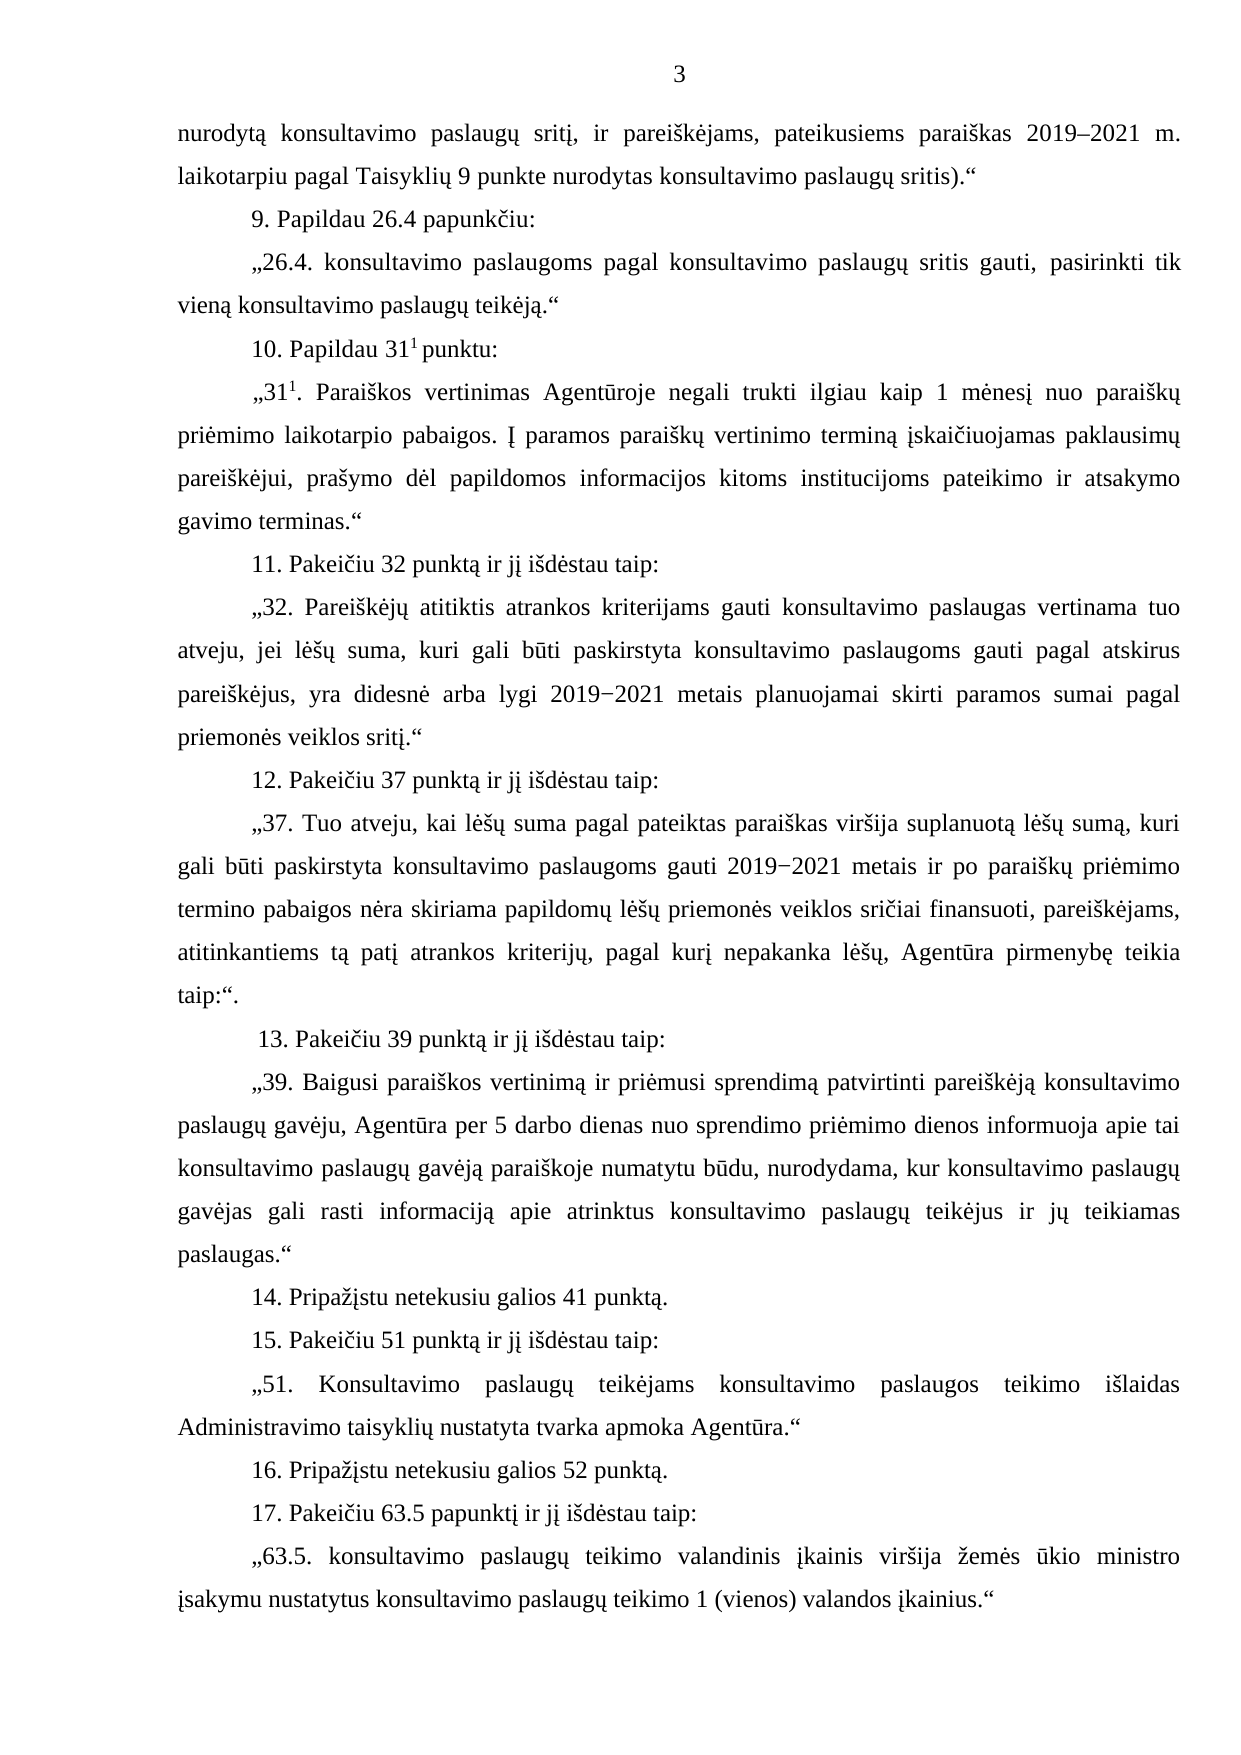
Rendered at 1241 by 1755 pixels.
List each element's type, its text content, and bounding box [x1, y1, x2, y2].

text „39. Baigusi paraiškos vertinimą ir priėmusi sprendimą patvirtinti pareiškėją konsultavimo paslaugų gavėju, Agentūra per 5 darbo dienas nuo sprendimo priėmimo dienos informuoja apie tai konsultavimo paslaugų gavėją paraiškoje numatytu būdu, nurodydama, kur konsultavimo paslaugų gavėjas gali rasti informaciją apie atrinktus konsultavimo paslaugų teikėjus ir jų teikiamas paslaugas.“ [177, 1067, 1181, 1268]
text 16. Pripažįstu netekusiu galios 52 punktą. [177, 1455, 1181, 1484]
text 12. Pakeičiu 37 punktą ir jį išdėstau taip: [177, 765, 1181, 794]
text „51. Konsultavimo paslaugų teikėjams konsultavimo paslaugos teikimo išlaidas Administravimo taisyklių nustatyta tvarka apmoka Agentūra.“ [177, 1369, 1181, 1441]
text 9. Papildau 26.4 papunkčiu: [177, 204, 1181, 233]
text „26.4. konsultavimo paslaugoms pagal konsultavimo paslaugų sritis gauti, pasirinkti tik vieną konsultavimo paslaugų teikėją.“ [177, 247, 1181, 319]
text 17. Pakeičiu 63.5 papunktį ir jį išdėstau taip: [177, 1498, 1181, 1527]
text „32. Pareiškėjų atitiktis atrankos kriterijams gauti konsultavimo paslaugas vertinama tuo atveju, jei lėšų suma, kuri gali būti paskirstyta konsultavimo paslaugoms gauti pagal atskirus pareiškėjus, yra didesnė arba lygi 2019−2021 metais planuojamai skirti paramos sumai pagal priemonės veiklos sritį.“ [177, 592, 1181, 751]
text „311. Paraiškos vertinimas Agentūroje negali trukti ilgiau kaip 1 mėnesį nuo paraiškų priėmimo laikotarpio pabaigos. Į paramos paraiškų vertinimo terminą įskaičiuojamas paklausimų pareiškėjui, prašymo dėl papildomos informacijos kitoms institucijoms pateikimo ir atsakymo gavimo terminas.“ [177, 377, 1181, 535]
text 14. Pripažįstu netekusiu galios 41 punktą. [177, 1282, 1181, 1311]
text 10. Papildau 311 punktu: [177, 334, 1181, 362]
text 15. Pakeičiu 51 punktą ir jį išdėstau taip: [177, 1326, 1181, 1354]
text „63.5. konsultavimo paslaugų teikimo valandinis įkainis viršija žemės ūkio ministro įsakymu nustatytus konsultavimo paslaugų teikimo 1 (vienos) valandos įkainius.“ [177, 1541, 1181, 1613]
text 11. Pakeičiu 32 punktą ir jį išdėstau taip: [177, 549, 1181, 578]
text 13. Pakeičiu 39 punktą ir jį išdėstau taip: [177, 1024, 1181, 1052]
text „37. Tuo atveju, kai lėšų suma pagal pateiktas paraiškas viršija suplanuotą lėšų sumą, kuri gali būti paskirstyta konsultavimo paslaugoms gauti 2019−2021 metais ir po paraiškų priėmimo termino pabaigos nėra skiriama papildomų lėšų priemonės veiklos sričiai finansuoti, pareiškėjams, atitinkantiems tą patį atrankos kriterijų, pagal kurį nepakanka lėšų, Agentūra pirmenybę teikia taip:“. [177, 808, 1181, 1009]
text nurodytą konsultavimo paslaugų sritį, ir pareiškėjams, pateikusiems paraiškas 2019–2021 m. laikotarpiu pagal Taisyklių 9 punkte nurodytas konsultavimo paslaugų sritis).“ [177, 118, 1181, 190]
